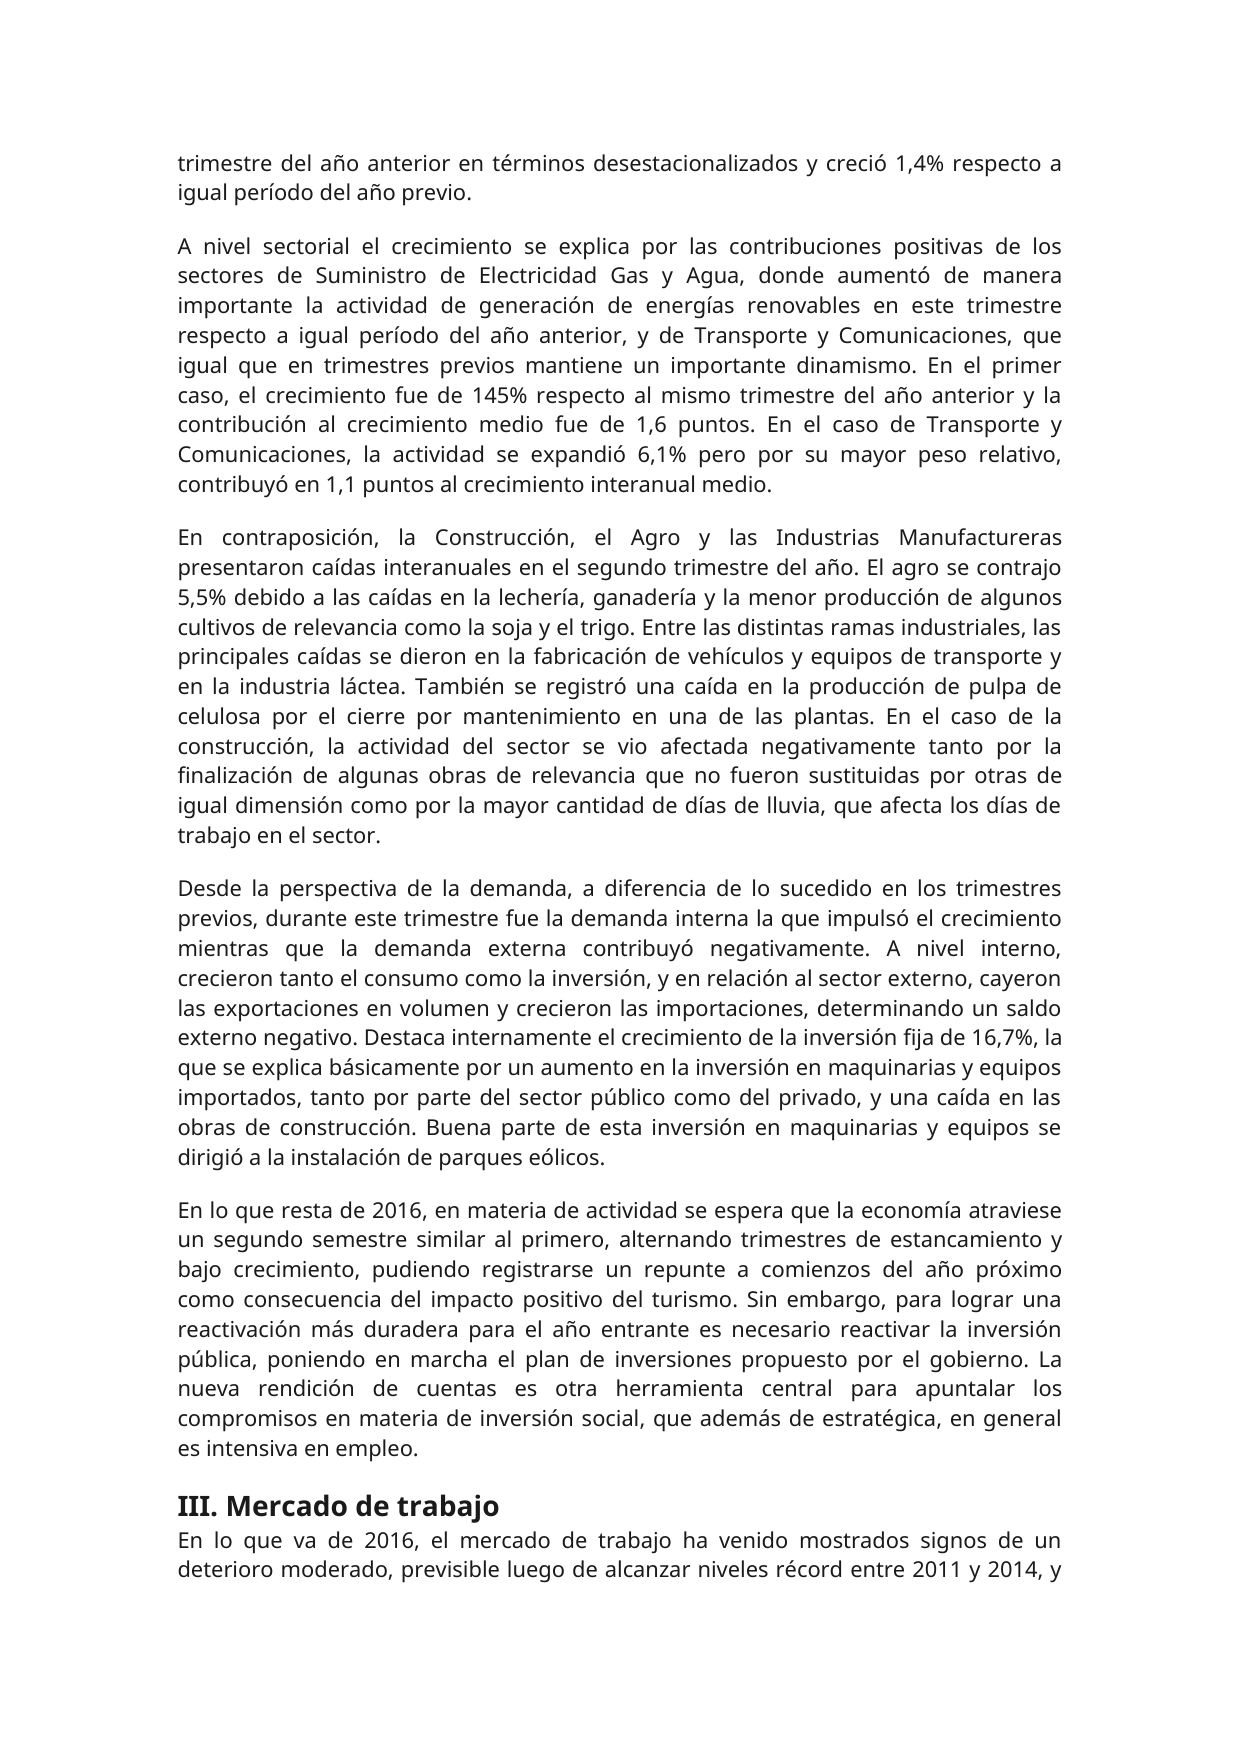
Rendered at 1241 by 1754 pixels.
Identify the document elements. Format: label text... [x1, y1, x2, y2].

text En contraposición, la Construcción, el Agro y las Industrias Manufactureras presentaron caídas interanuales en el segundo trimestre del año. El agro se contrajo 5,5% debido a las caídas en la lechería, ganadería y la menor producción de algunos cultivos de relevancia como la soja y el trigo. Entre las distintas ramas industriales, las principales caídas se dieron en la fabricación de vehículos y equipos de transporte y en la industria láctea. También se registró una caída en la producción de pulpa de celulosa por el cierre por mantenimiento en una de las plantas. En el caso de la construcción, la actividad del sector se vio afectada negativamente tanto por la finalización de algunas obras de relevancia que no fueron sustituidas por otras de igual dimensión como por la mayor cantidad de días de lluvia, que afecta los días de trabajo en el sector. [177, 522, 1063, 850]
text trimestre del año anterior en términos desestacionalizados y creció 1,4% respecto a igual período del año previo. [177, 148, 1063, 207]
text En lo que va de 2016, el mercado de trabajo ha venido mostrados signos de un deterioro moderado, previsible luego de alcanzar niveles récord entre 2011 y 2014, y [177, 1524, 1063, 1584]
text A nivel sectorial el crecimiento se explica por las contribuciones positivas de los sectores de Suministro de Electricidad Gas y Agua, donde aumentó de manera importante la actividad de generación de energías renovables en este trimestre respecto a igual período del año anterior, y de Transporte y Comunicaciones, que igual que en trimestres previos mantiene un importante dinamismo. En el primer caso, el crecimiento fue de 145% respecto al mismo trimestre del año anterior y la contribución al crecimiento medio fue de 1,6 puntos. En el caso de Transporte y Comunicaciones, la actividad se expandió 6,1% pero por su mayor peso relativo, contribuyó en 1,1 puntos al crecimiento interanual medio. [177, 231, 1063, 499]
text En lo que resta de 2016, en materia de actividad se espera que la economía atraviese un segundo semestre similar al primero, alternando trimestres de estancamiento y bajo crecimiento, pudiendo registrarse un repunte a comienzos del año próximo como consecuencia del impacto positivo del turismo. Sin embargo, para lograr una reactivación más duradera para el año entrante es necesario reactivar la inversión pública, poniendo en marcha el plan de inversiones propuesto por el gobierno. La nueva rendición de cuentas es otra herramienta central para apuntalar los compromisos en materia de inversión social, que además de estratégica, en general es intensiva en empleo. [177, 1195, 1063, 1463]
text III. Mercado de trabajo [177, 1486, 1063, 1524]
text Desde la perspectiva de la demanda, a diferencia de lo sucedido en los trimestres previos, durante este trimestre fue la demanda interna la que impulsó el crecimiento mientras que la demanda externa contribuyó negativamente. A nivel interno, crecieron tanto el consumo como la inversión, y en relación al sector externo, cayeron las exportaciones en volumen y crecieron las importaciones, determinando un saldo externo negativo. Destaca internamente el crecimiento de la inversión fija de 16,7%, la que se explica básicamente por un aumento en la inversión en maquinarias y equipos importados, tanto por parte del sector público como del privado, y una caída en las obras de construcción. Buena parte de esta inversión en maquinarias y equipos se dirigió a la instalación de parques eólicos. [177, 873, 1063, 1171]
